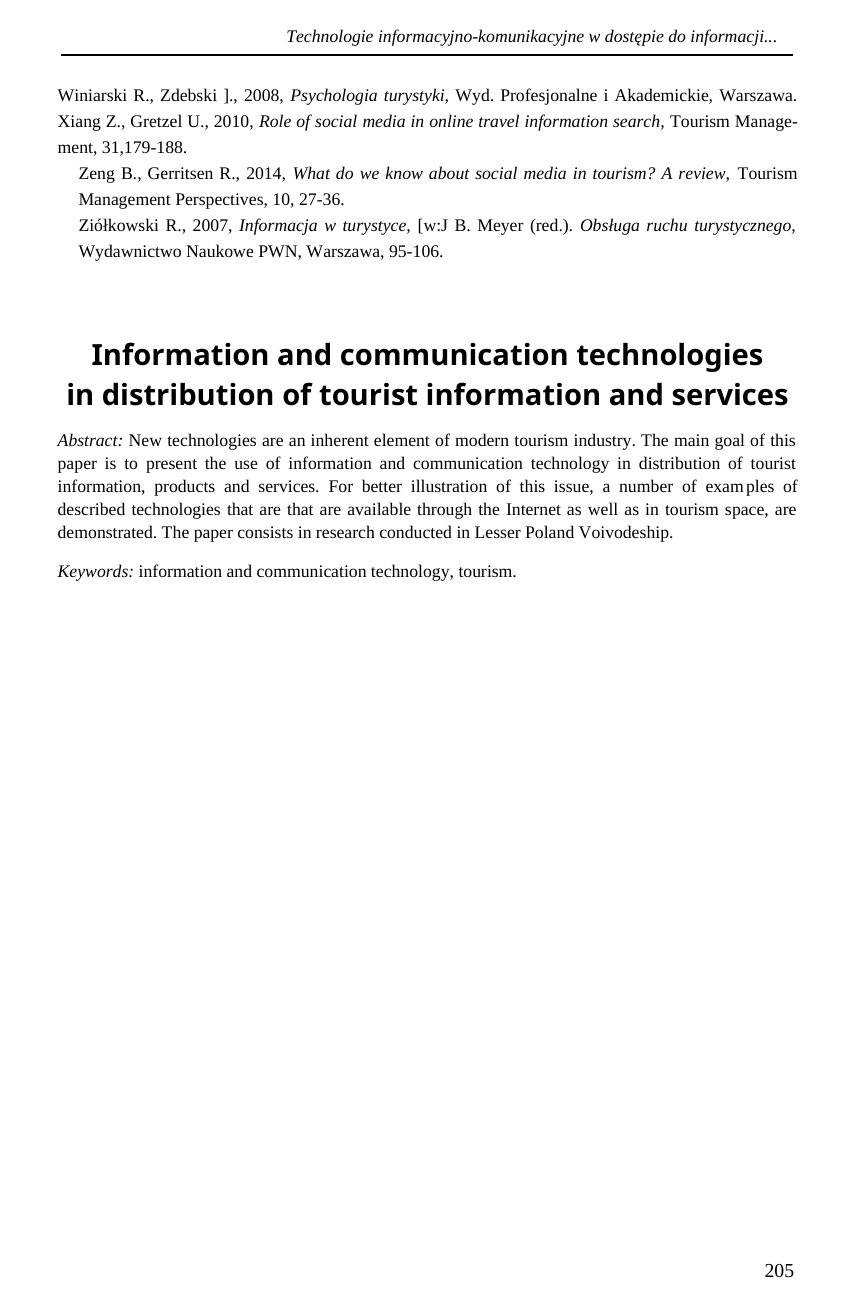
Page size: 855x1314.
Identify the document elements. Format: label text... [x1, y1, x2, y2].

text Ziółkowski R., 2007, Informacja w turystyce, [w:J B. Meyer (red.). Obsługa ruchu turystycznego, Wydawnictwo Naukowe PWN, Warszawa, 95-106. [78, 215, 798, 262]
text Technologie informacyjno-komunikacyjne w dostępie do informacji... [286, 26, 793, 46]
subtitle Information and communication technologies in distribution of tourist information and services [57, 334, 798, 413]
text 205 [764, 1259, 797, 1282]
text Keywords: information and communication technology, tourism. [57, 561, 798, 582]
text Abstract: New technologies are an inherent element of modern tourism industry. The main goal of this paper is to present the use of information and communication technology in distribution of tourist information, products and services. For better illustration of this issue, a number of exam­ples of described technologies that are that are available through the Internet as well as in tourism space, are demonstrated. The paper consists in research conducted in Lesser Poland Voivodeship. [57, 430, 798, 542]
text Zeng B., Gerritsen R., 2014, What do we know about social media in tourism? A review, Tourism Management Perspectives, 10, 27-36. [78, 163, 798, 209]
text Winiarski R., Zdebski ]., 2008, Psychologia turystyki, Wyd. Profesjonalne i Akademickie, Warszawa. Xiang Z., Gretzel U., 2010, Role of social media in online travel information search, Tourism Manage­ment, 31,179-188. [57, 84, 798, 157]
